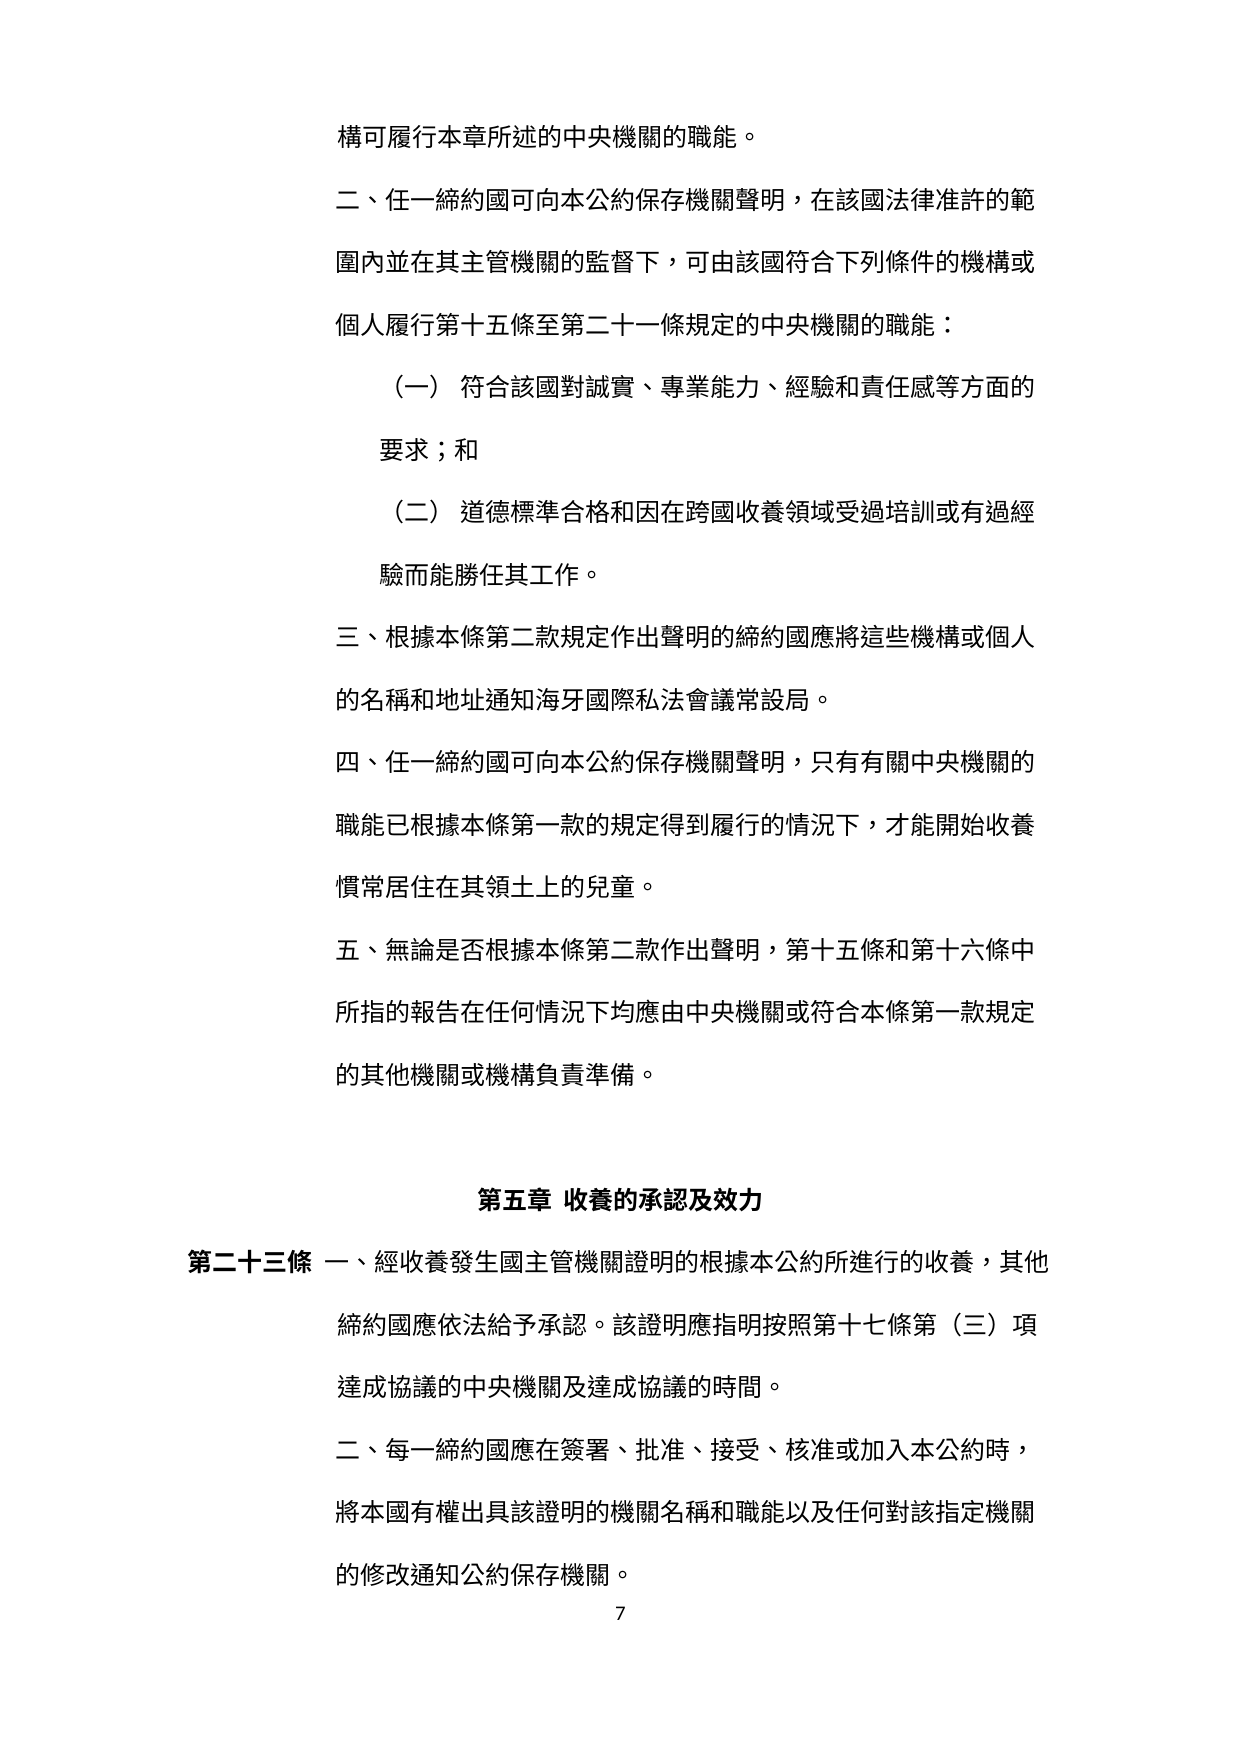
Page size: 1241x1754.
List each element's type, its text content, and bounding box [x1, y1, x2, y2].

text （二） 道德標準合格和因在跨國收養領域受過培訓或有過經驗而能勝任其工作。 [379, 469, 1053, 594]
text 二、任一締約國可向本公約保存機關聲明，在該國法律准許的範圍內並在其主管機關的監督下，可由該國符合下列條件的機構或個人履行第十五條至第二十一條規定的中央機關的職能： [335, 157, 1053, 344]
text 四、任一締約國可向本公約保存機關聲明，只有有關中央機關的職能已根據本條第一款的規定得到履行的情況下，才能開始收養慣常居住在其領土上的兒童。 [335, 719, 1053, 907]
text （一） 符合該國對誠實、專業能力、經驗和責任感等方面的要求；和 [379, 344, 1053, 469]
text 第二十三條 一、經收養發生國主管機關證明的根據本公約所進行的收養，其他締約國應依法給予承認。該證明應指明按照第十七條第（三）項達成協議的中央機關及達成協議的時間。 [187, 1219, 1053, 1407]
text 構可履行本章所述的中央機關的職能。 [187, 94, 1053, 157]
text 五、無論是否根據本條第二款作出聲明，第十五條和第十六條中所指的報告在任何情況下均應由中央機關或符合本條第一款規定的其他機關或機構負責準備。 [335, 907, 1053, 1094]
text 二、每一締約國應在簽署、批准、接受、核准或加入本公約時，將本國有權出具該證明的機關名稱和職能以及任何對該指定機關的修改通知公約保存機關。 [335, 1407, 1053, 1594]
text 第五章 收養的承認及效力 [187, 1157, 1053, 1219]
text 三、根據本條第二款規定作出聲明的締約國應將這些機構或個人的名稱和地址通知海牙國際私法會議常設局。 [335, 594, 1053, 719]
